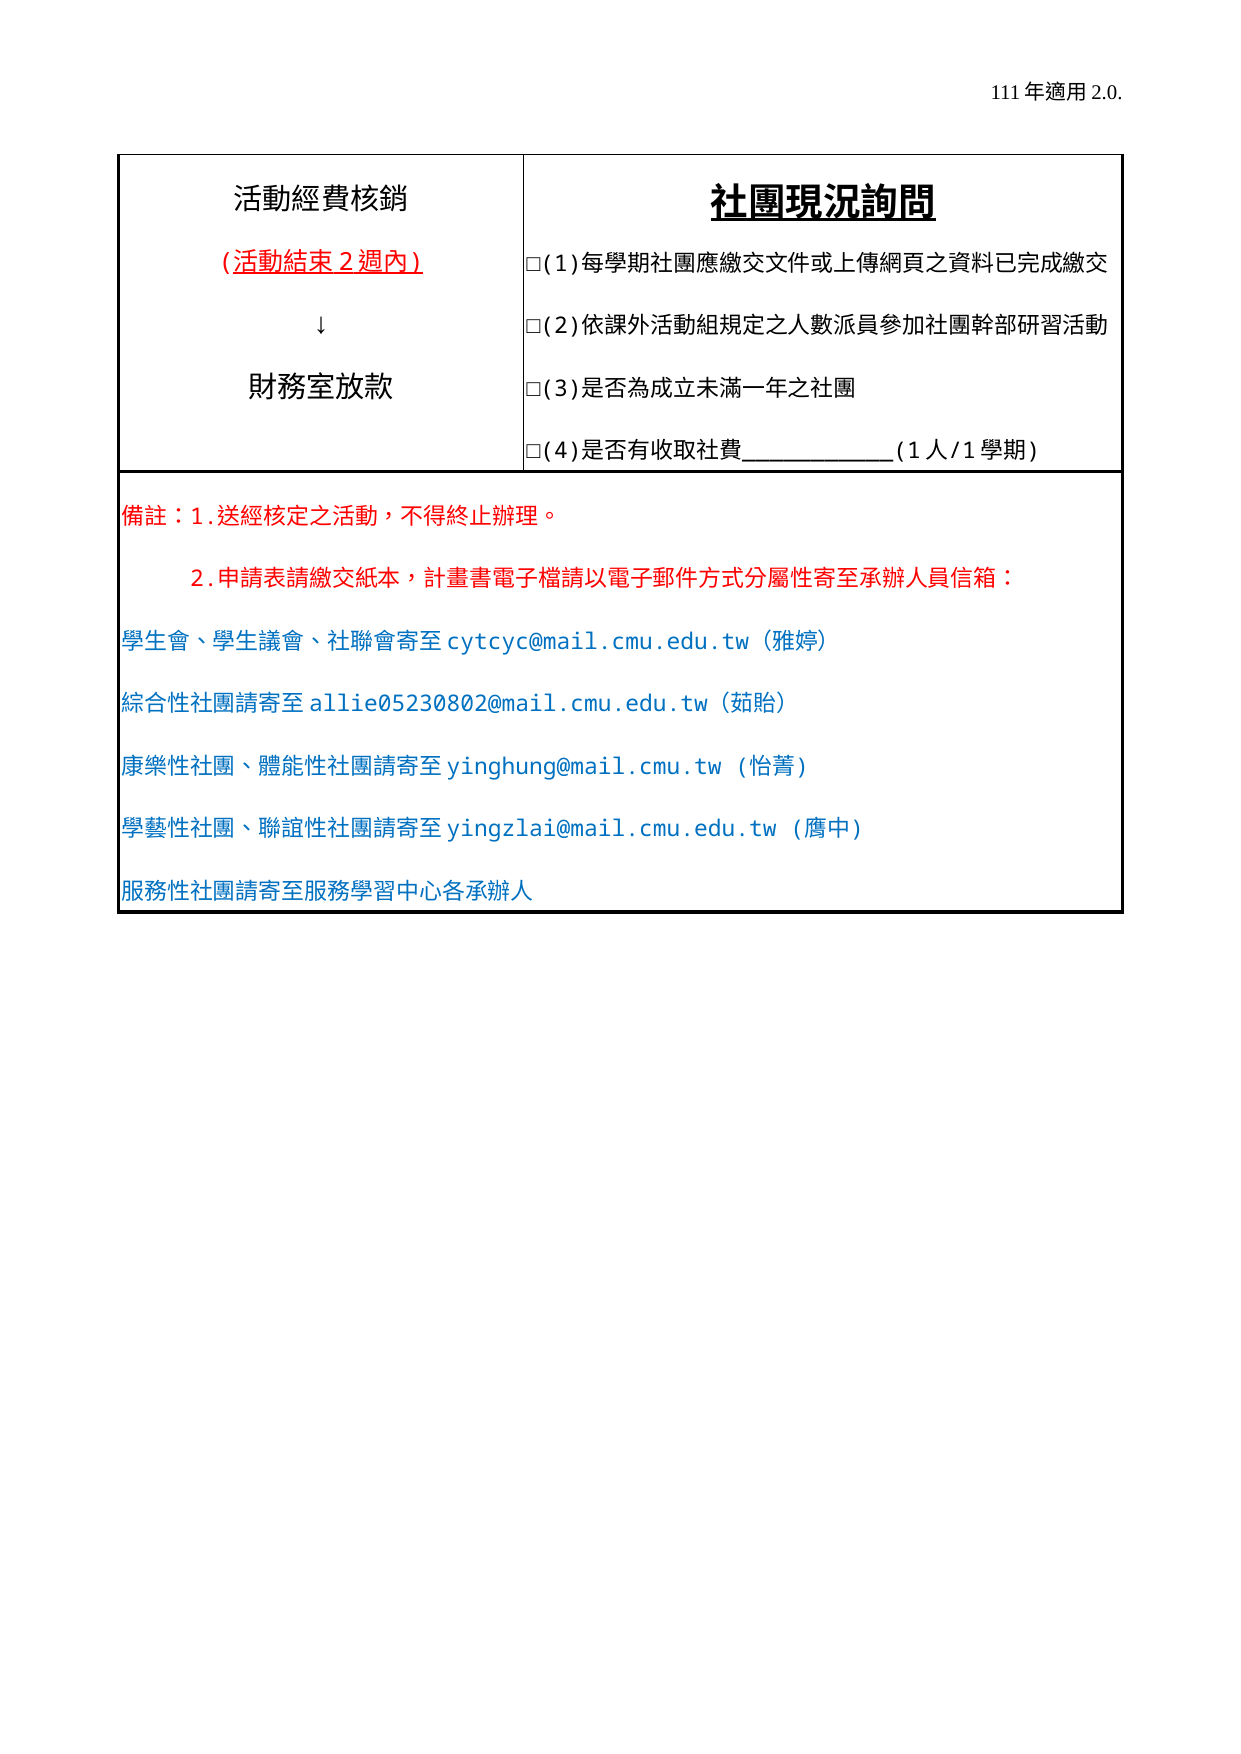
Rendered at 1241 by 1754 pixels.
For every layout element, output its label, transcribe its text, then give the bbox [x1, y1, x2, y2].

table_cell 備註：1.送經核定之活動，不得終止辦理。 2.申請表請繳交紙本，計畫書電子檔請以電子郵件方式分屬性寄至承辦人員信箱： 學生會、學生議會、社聯會寄至cytcyc@mail.cmu.edu.tw（雅婷） 綜合性社團請寄至allie05230802@mail.cmu.edu.tw（茹貽） 康樂性社團、體能性社團請寄至yinghung@mail.cmu.tw (怡菁) 學藝性社團、聯誼性社團請寄至yingzlai@mail.cmu.edu.tw (膺中) 服務性社團請寄至服務學習中心各承辦人 [120, 473, 1121, 910]
table_cell 活動經費核銷 (活動結束2週內) ↓ 財務室放款 [120, 155, 523, 470]
table_cell 社團現況詢問 □(1)每學期社團應繳交文件或上傳網頁之資料已完成繳交 □(2)依課外活動組規定之人數派員參加社團幹部研習活動 □(3)是否為成立未滿一年之社團 □(4)是否有收取社費___________(1人/1學期) [524, 155, 1121, 470]
